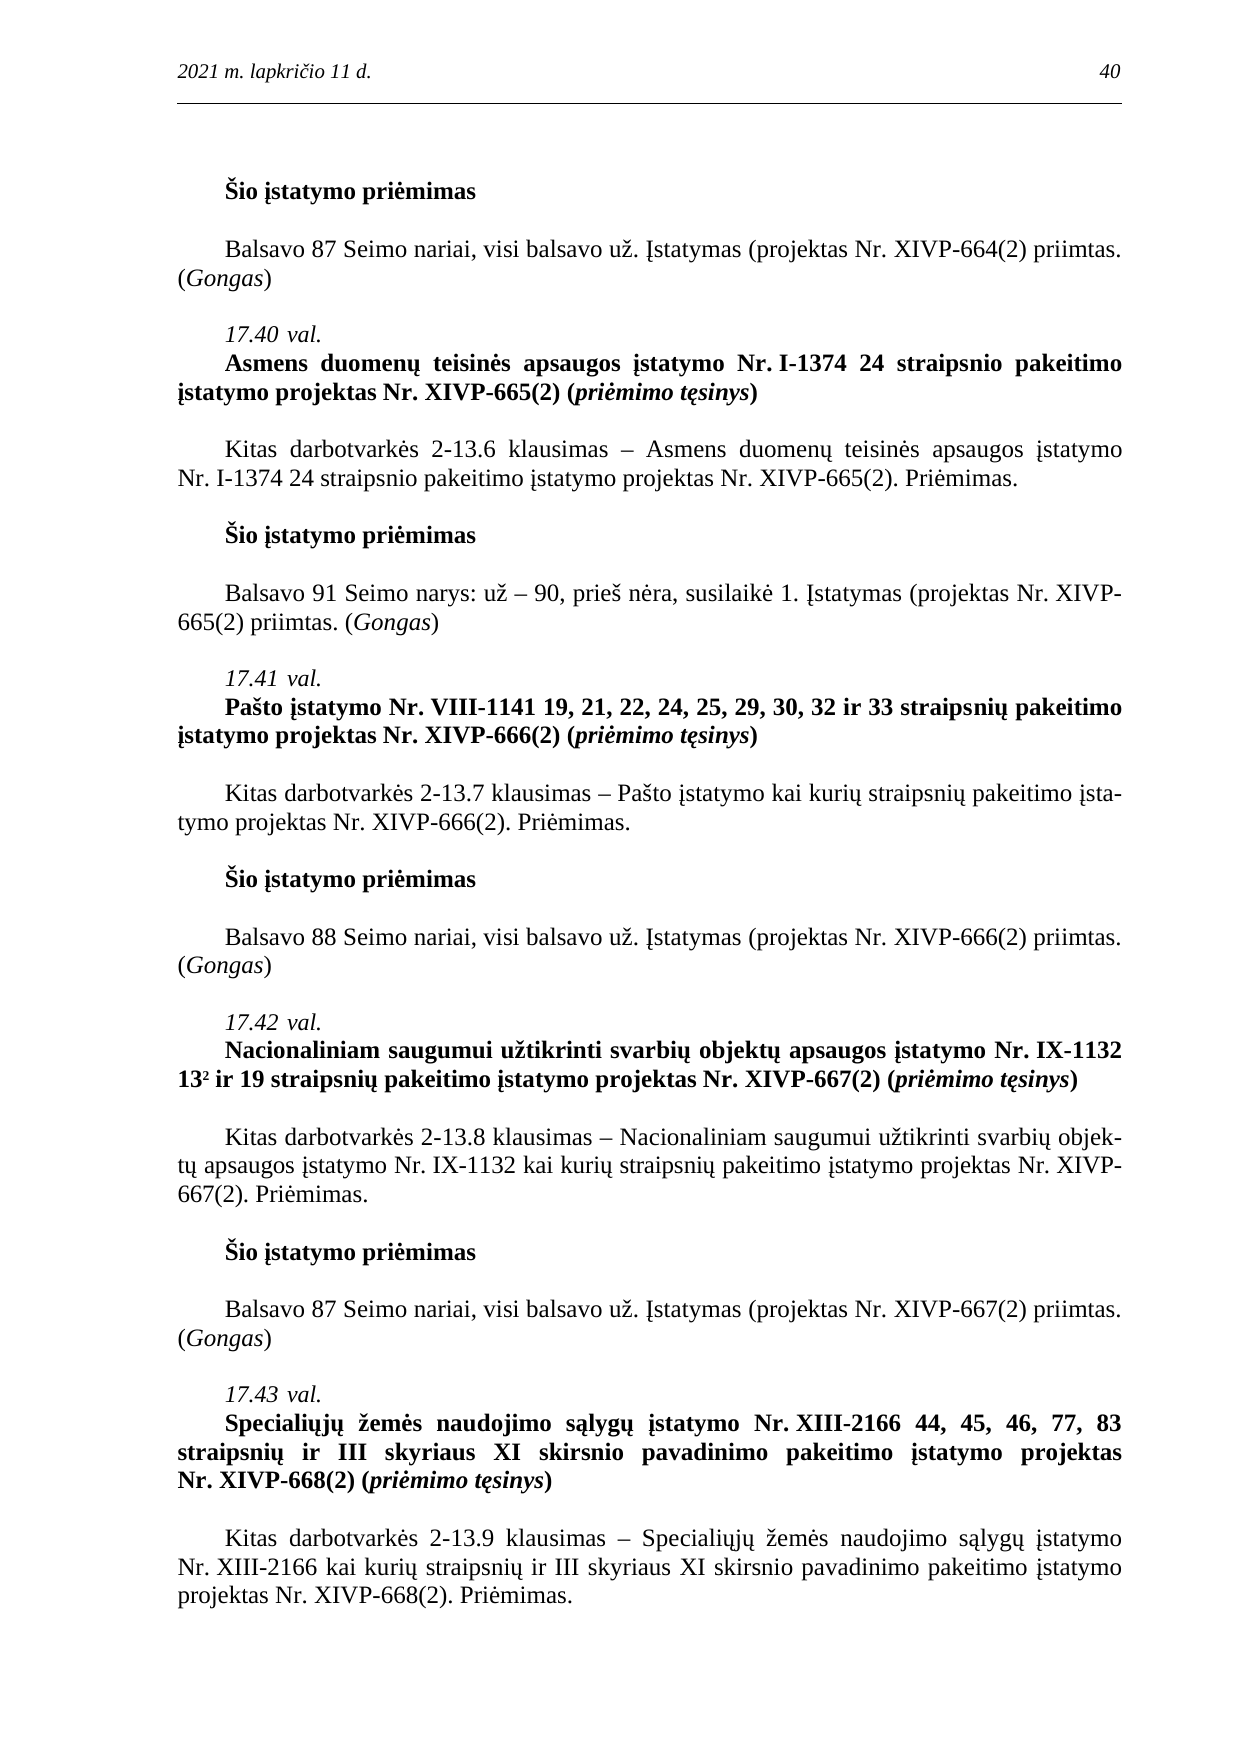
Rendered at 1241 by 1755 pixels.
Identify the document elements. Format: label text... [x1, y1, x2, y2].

text Bal­sa­vo 91 Sei­mo na­rys: už – 90, prieš nė­ra, su­si­lai­kė 1. Įsta­ty­mas (pro­jek­tas Nr. XIVP-665(2) pri­im­tas. (Gon­gas) [177, 578, 1122, 635]
text Ki­tas dar­bo­tvarkės 2-13.9 klau­si­mas – Spe­cia­lių­jų že­mės nau­do­ji­mo są­ly­gų įsta­ty­mo Nr. XIII-2166 kai ku­rių straips­nių ir III sky­riaus XI skir­snio pa­va­di­ni­mo pa­kei­ti­mo įsta­ty­mo pro­jek­tas Nr. XIVP-668(2). Pri­ėmi­mas. [177, 1523, 1122, 1609]
text Bal­sa­vo 87 Sei­mo na­riai, vi­si bal­sa­vo už. Įsta­ty­mas (pro­jek­tas Nr. XIVP-664(2) pri­im­tas. (Gon­gas) [177, 234, 1122, 291]
text Bal­sa­vo 87 Sei­mo na­riai, vi­si bal­sa­vo už. Įsta­ty­mas (pro­jek­tas Nr. XIVP-667(2) pri­im­tas. (Gon­gas) [177, 1294, 1122, 1352]
text Ki­tas dar­bo­tvarkės 2-13.7 klau­si­mas – Paš­to įsta­ty­mo kai ku­rių straips­nių pa­kei­ti­mo įsta­ty­mo pro­jek­tas Nr. XIVP-666(2). Pri­ėmi­mas. [177, 778, 1122, 835]
text 17.40 val. [224, 320, 1122, 348]
text Šio įsta­ty­mo pri­ėmi­mas [177, 176, 1122, 205]
text As­mens duo­me­nų tei­si­nės ap­sau­gos įsta­ty­mo Nr. I-1374 24 straips­nio pa­kei­ti­mo įsta­ty­mo pro­jek­tas Nr. XIVP-665(2) (pri­ėmi­mo tę­si­nys) [177, 348, 1122, 405]
text Ki­tas dar­bo­tvarkės 2-13.8 klau­si­mas – Na­cio­na­li­niam sau­gu­mui už­tik­rin­ti svar­bių ob­jek­tų ap­sau­gos įsta­ty­mo Nr. IX-1132 kai ku­rių straips­nių pa­kei­ti­mo įsta­ty­mo pro­jek­tas Nr. XIVP-667(2). Pri­ėmi­mas. [177, 1122, 1122, 1208]
text Šio įsta­ty­mo pri­ėmi­mas [177, 520, 1122, 549]
text 17.41 val. [224, 664, 1122, 692]
text Paš­to įsta­ty­mo Nr. VIII-1141 19, 21, 22, 24, 25, 29, 30, 32 ir 33 straips­nių pa­kei­ti­mo įsta­ty­mo pro­jek­tas Nr. XIVP-666(2) (pri­ėmi­mo tę­si­nys) [177, 692, 1122, 749]
text Na­cio­na­li­niam sau­gu­mui už­tik­rin­ti svar­bių ob­jek­tų ap­sau­gos įsta­ty­mo Nr. IX-1132 132 ir 19 straips­nių pa­kei­ti­mo įsta­ty­mo pro­jek­tas Nr. XIVP-667(2) (pri­ėmi­mo tę­si­nys) [177, 1036, 1122, 1093]
text Šio įsta­ty­mo pri­ėmi­mas [177, 1237, 1122, 1266]
text Spe­cia­lių­jų že­mės nau­do­ji­mo są­ly­gų įsta­ty­mo Nr. XIII-2166 44, 45, 46, 77, 83 straips­nių ir III sky­riaus XI skir­snio pa­va­di­ni­mo pa­kei­ti­mo įsta­ty­mo pro­jek­tas Nr. XIVP-668(2) (pri­ėmi­mo tę­si­nys) [177, 1408, 1122, 1494]
text 17.42 val. [224, 1008, 1122, 1036]
text Ki­tas dar­bo­tvarkės 2-13.6 klau­si­mas – As­mens duo­me­nų tei­si­nės ap­sau­gos įsta­ty­mo Nr. I-1374 24 straips­nio pa­kei­ti­mo įsta­ty­mo pro­jek­tas Nr. XIVP-665(2). Pri­ėmi­mas. [177, 434, 1122, 492]
text Bal­sa­vo 88 Sei­mo na­riai, vi­si bal­sa­vo už. Įsta­ty­mas (pro­jek­tas Nr. XIVP-666(2) pri­im­tas. (Gon­gas) [177, 922, 1122, 979]
text Šio įsta­ty­mo pri­ėmi­mas [177, 864, 1122, 893]
text 17.43 val. [224, 1381, 1122, 1408]
